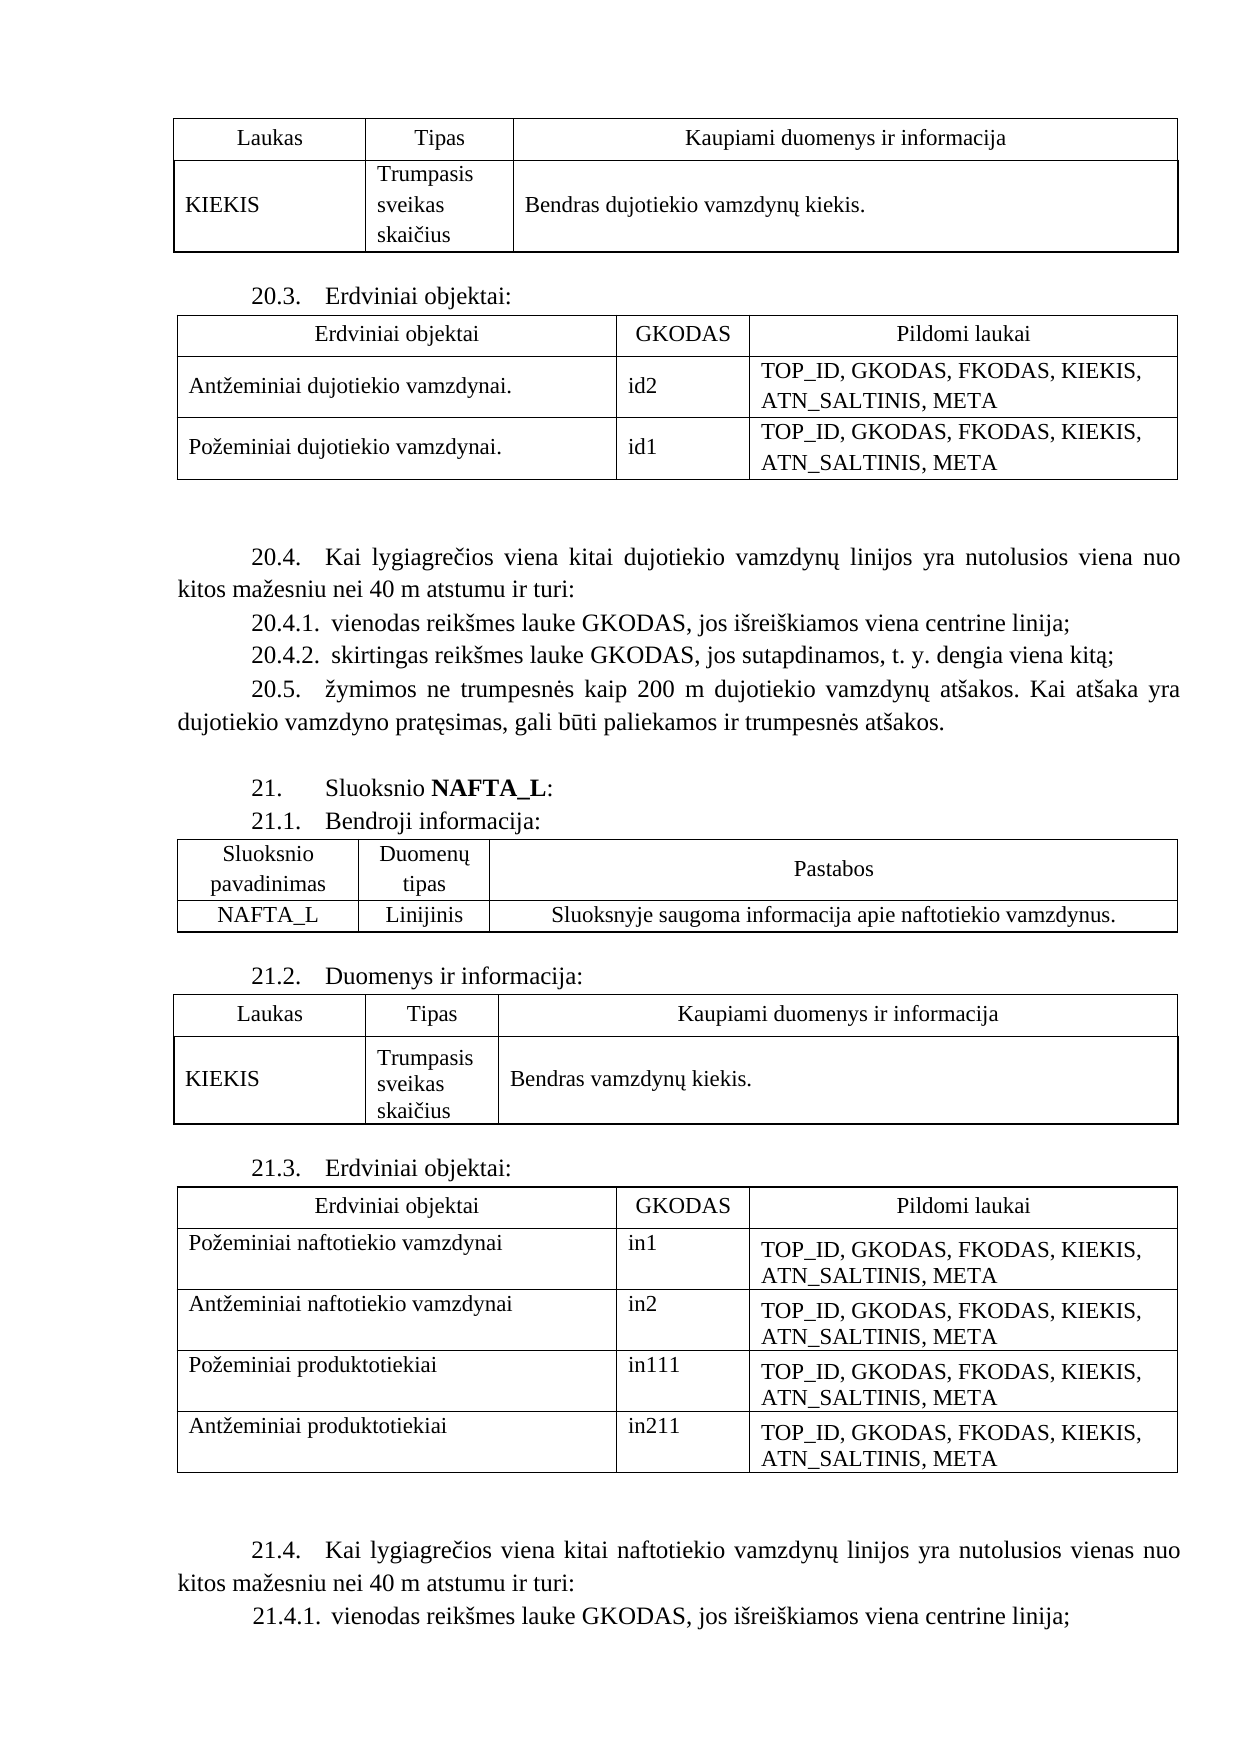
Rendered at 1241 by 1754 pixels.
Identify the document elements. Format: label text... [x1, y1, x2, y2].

table_cell TOP_ID, GKODAS, FKODAS, KIEKIS, ATN_SALTINIS, META [750, 357, 1177, 417]
table_cell Bendras dujotiekio vamzdynų kiekis. [514, 161, 1177, 251]
table_header Erdviniai objektai [178, 316, 616, 356]
table_header GKODAS [617, 316, 749, 356]
table_cell Bendras vamzdynų kiekis. [499, 1037, 1177, 1123]
table_header Kaupiami duomenys ir informacija [499, 995, 1177, 1036]
table_cell in111 [617, 1351, 749, 1411]
table_header Pastabos [490, 840, 1177, 900]
table_header Pildomi laukai [750, 316, 1177, 356]
table_header Laukas [174, 119, 365, 159]
table_cell Linijinis [359, 901, 489, 931]
text 20.4.1. vienodas reikšmes lauke GKODAS, jos išreiškiamos viena centrine linija; [177, 608, 1181, 636]
table_cell KIEKIS [175, 161, 365, 251]
table_cell in211 [617, 1412, 749, 1472]
table_header Tipas [366, 119, 513, 159]
text 21.3. Erdviniai objektai: [177, 1153, 1181, 1182]
table_cell id2 [617, 357, 749, 417]
table_header Pildomi laukai [750, 1188, 1177, 1228]
table_cell Požeminiai produktotiekiai [178, 1351, 616, 1411]
table_cell Antžeminiai naftotiekio vamzdynai [178, 1290, 616, 1350]
text 20.4. Kai lygiagrečios viena kitai dujotiekio vamzdynų linijos yra nutolusios viena nuo kitos mažesniu nei 40 m atstumu ir turi: [177, 542, 1181, 603]
text 21.2. Duomenys ir informacija: [177, 961, 1181, 990]
text 20.5. žymimos ne trumpesnės kaip 200 m dujotiekio vamzdynų atšakos. Kai atšaka yra dujotiekio vamzdyno pratęsimas, gali būti paliekamos ir trumpesnės atšakos. [177, 674, 1181, 735]
table_cell Požeminiai dujotiekio vamzdynai. [178, 418, 616, 479]
table_cell id1 [617, 418, 749, 479]
table_cell Trumpasis sveikas skaičius [366, 161, 513, 251]
text 20.4.2. skirtingas reikšmes lauke GKODAS, jos sutapdinamos, t. y. dengia viena kitą; [177, 641, 1181, 669]
table_cell Sluoksnyje saugoma informacija apie naftotiekio vamzdynus. [490, 901, 1177, 931]
table_header Tipas [366, 995, 498, 1036]
table_header Kaupiami duomenys ir informacija [514, 119, 1177, 159]
table_cell TOP_ID, GKODAS, FKODAS, KIEKIS, ATN_SALTINIS, META [750, 1412, 1177, 1472]
text 21.4. Kai lygiagrečios viena kitai naftotiekio vamzdynų linijos yra nutolusios vienas nuo kitos mažesniu nei 40 m atstumu ir turi: [177, 1535, 1181, 1596]
table_header Laukas [174, 995, 365, 1036]
table_cell Antžeminiai produktotiekiai [178, 1412, 616, 1472]
table_cell NAFTA_L [178, 901, 358, 931]
table_cell TOP_ID, GKODAS, FKODAS, KIEKIS, ATN_SALTINIS, META [750, 1290, 1177, 1350]
table_cell in2 [617, 1290, 749, 1350]
table_header GKODAS [617, 1188, 749, 1228]
table_cell Požeminiai naftotiekio vamzdynai [178, 1229, 616, 1289]
table_cell TOP_ID, GKODAS, FKODAS, KIEKIS, ATN_SALTINIS, META [750, 1229, 1177, 1289]
table_cell Trumpasis sveikas skaičius [366, 1037, 498, 1123]
table_cell TOP_ID, GKODAS, FKODAS, KIEKIS, ATN_SALTINIS, META [750, 1351, 1177, 1411]
text 20.3. Erdviniai objektai: [177, 281, 1181, 310]
text 21. Sluoksnio NAFTA_L: [177, 773, 1181, 801]
table_cell TOP_ID, GKODAS, FKODAS, KIEKIS, ATN_SALTINIS, META [750, 418, 1177, 479]
table_header Duomenų tipas [359, 840, 489, 900]
table_header Sluoksnio pavadinimas [178, 840, 358, 900]
text 21.4.1. vienodas reikšmes lauke GKODAS, jos išreiškiamos viena centrine linija; [252, 1601, 1181, 1629]
table_cell KIEKIS [175, 1037, 365, 1123]
text 21.1. Bendroji informacija: [177, 806, 1181, 834]
table_header Erdviniai objektai [178, 1188, 616, 1228]
table_cell in1 [617, 1229, 749, 1289]
table_cell Antžeminiai dujotiekio vamzdynai. [178, 357, 616, 417]
